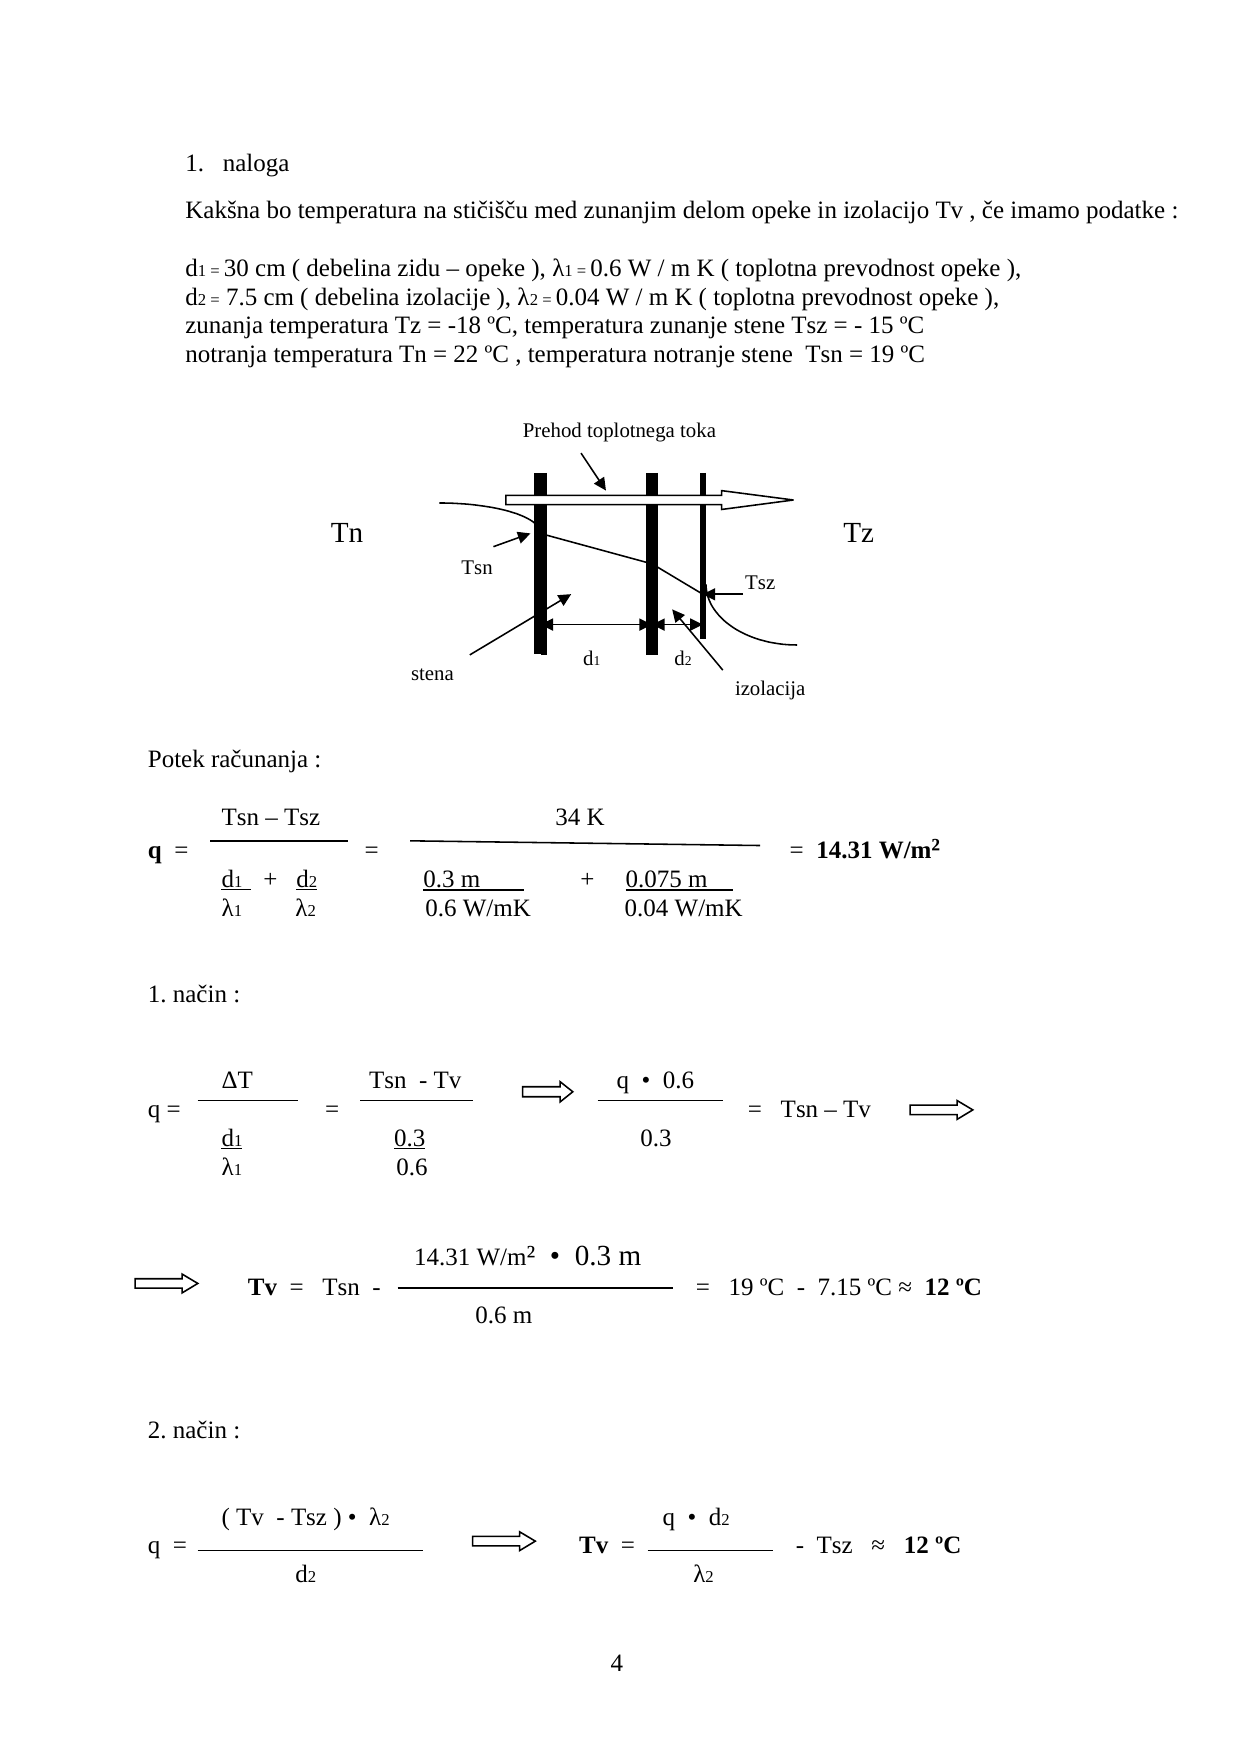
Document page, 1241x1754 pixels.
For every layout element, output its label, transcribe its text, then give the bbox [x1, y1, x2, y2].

text q = Tv = - Tsz ≈ 12 ºC [148, 1530, 1211, 1559]
text Potek računanja : [148, 744, 1211, 773]
text 2. način : [148, 1415, 1211, 1444]
text d1 = 30 cm ( debelina zidu – opeke ), λ1 = 0.6 W / m K ( toplotna prevodnost opeke ), [185, 253, 1211, 282]
text d2 λ2 [148, 1559, 1211, 1588]
text zunanja temperatura Tz = -18 ºC, temperatura zunanje stene Tsz = - 15 ºC [185, 311, 1211, 339]
text ( Tv - Tsz ) • λ2 q • d2 [148, 1502, 1211, 1530]
text ΔT Tsn - Tv q • 0.6 [148, 1066, 1211, 1094]
text q = = = Tsn – Tv [148, 1094, 1211, 1123]
text q = = = 14.31 W/m² [148, 831, 1211, 864]
text d1 0.3 0.3 [148, 1123, 1211, 1152]
text 1. način : [148, 979, 1211, 1008]
text Kakšna bo temperatura na stičišču med zunanjim delom opeke in izolacijo Tv , če imamo podatke : [185, 196, 1211, 224]
text 14.31 W/m² • 0.3 m [148, 1238, 1211, 1272]
text 0.6 m [148, 1300, 1211, 1329]
text notranja temperatura Tn = 22 ºC , temperatura notranje stene Tsn = 19 ºC [185, 339, 1211, 368]
text d2 = 7.5 cm ( debelina izolacije ), λ2 = 0.04 W / m K ( toplotna prevodnost opeke ), [185, 282, 1211, 311]
text λ1 0.6 [148, 1152, 1211, 1181]
text λ1 λ2 0.6 W/mK 0.04 W/mK [148, 893, 1211, 922]
text Tsn – Tsz 34 K [148, 802, 1211, 831]
text Tv = Tsn - = 19 ºC - 7.15 ºC ≈ 12 ºC [148, 1272, 1211, 1300]
text d1 + d2 0.3 m + 0.075 m [148, 864, 1211, 893]
list naloga [185, 148, 1211, 176]
